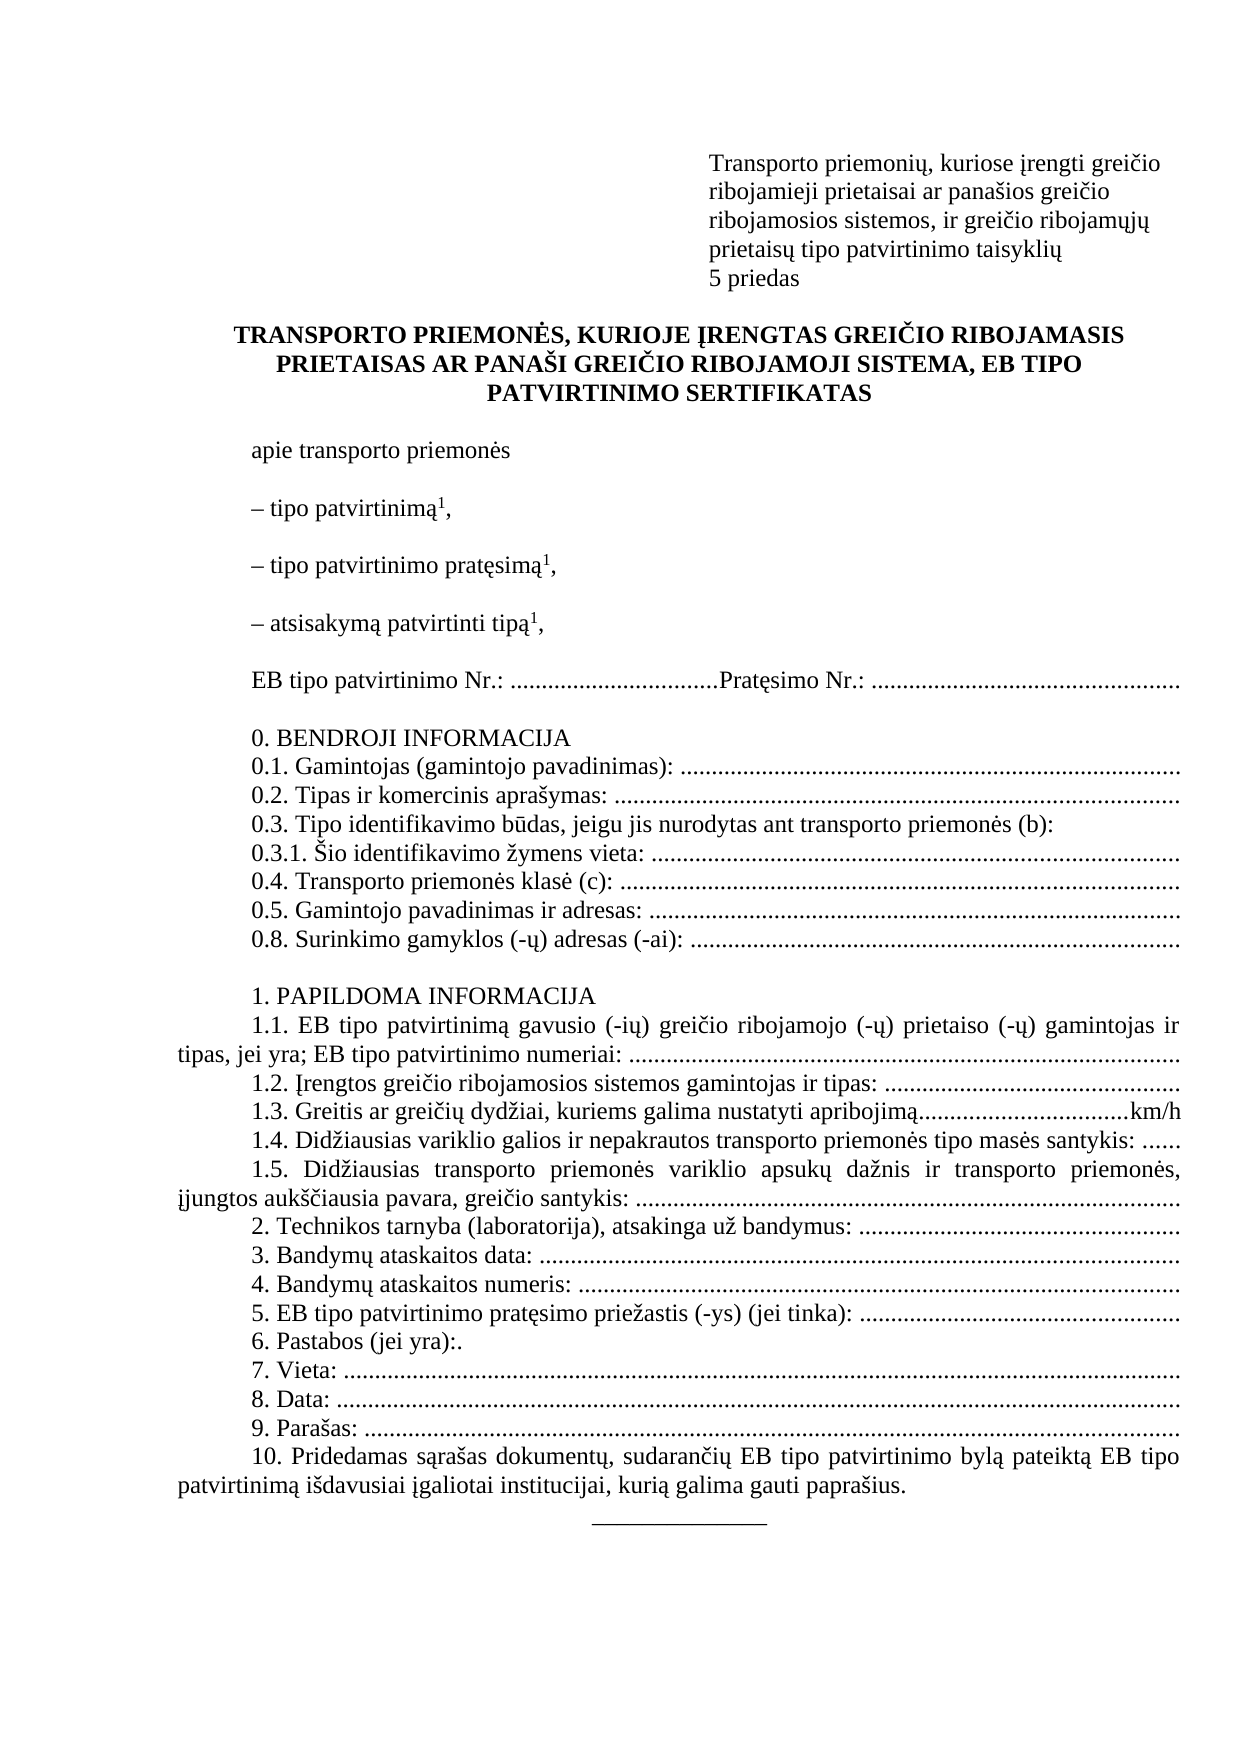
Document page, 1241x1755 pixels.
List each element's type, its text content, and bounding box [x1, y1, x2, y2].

text 0.5. Gamintojo pavadinimas ir adresas: [177, 895, 1181, 924]
text – atsisakymą patvirtinti tipą1, [177, 608, 1181, 636]
text 0.3.1. Šio identifikavimo žymens vieta: [177, 838, 1181, 866]
text 9. Parašas: [177, 1413, 1181, 1441]
text 1.2. Įrengtos greičio ribojamosios sistemos gamintojas ir tipas: [177, 1068, 1181, 1096]
text apie transporto priemonės [177, 435, 1181, 464]
text 3. Bandymų ataskaitos data: [177, 1240, 1181, 1269]
text 0.8. Surinkimo gamyklos (-ų) adresas (-ai): [177, 924, 1181, 953]
text 0.4. Transporto priemonės klasė (c): [177, 866, 1181, 895]
text EB tipo patvirtinimo Nr.: Pratęsimo Nr.: [177, 665, 1181, 694]
text ribojamosios sistemos, ir greičio ribojamųjų [177, 205, 1181, 234]
text 0. BENDROJI INFORMACIJA [177, 723, 1181, 751]
text – tipo patvirtinimo pratęsimą1, [177, 550, 1181, 579]
text 0.1. Gamintojas (gamintojo pavadinimas): [177, 751, 1181, 780]
text 1.5. Didžiausias transporto priemonės variklio apsukų dažnis ir transporto priemonės, įjungtos aukščiausia pavara, greičio santykis: [177, 1154, 1181, 1211]
text 0.2. Tipas ir komercinis aprašymas: [177, 780, 1181, 809]
text 4. Bandymų ataskaitos numeris: [177, 1269, 1181, 1298]
text 5. EB tipo patvirtinimo pratęsimo priežastis (-ys) (jei tinka): [177, 1298, 1181, 1326]
text prietaisų tipo patvirtinimo taisyklių [177, 234, 1181, 263]
text ______________ [177, 1499, 1181, 1528]
text ribojamieji prietaisai ar panašios greičio [177, 176, 1181, 205]
text 1.3. Greitis ar greičių dydžiai, kuriems galima nustatyti apribojimą km/h [177, 1096, 1181, 1125]
text 7. Vieta: [177, 1355, 1181, 1384]
text 1.4. Didžiausias variklio galios ir nepakrautos transporto priemonės tipo masės santykis: [177, 1125, 1181, 1154]
text 8. Data: [177, 1384, 1181, 1413]
text 1.1. EB tipo patvirtinimą gavusio (-ių) greičio ribojamojo (-ų) prietaiso (-ų) gamintojas ir tipas, jei yra; EB tipo patvirtinimo numeriai: [177, 1010, 1181, 1068]
text TRANSPORTO PRIEMONĖS, KURIOJE ĮRENGTAS GREIČIO RIBOJAMASIS PRIETAISAS AR PANAŠI GREIČIO RIBOJAMOJI SISTEMA, EB TIPO PATVIRTINIMO SERTIFIKATAS [177, 320, 1181, 406]
text Transporto priemonių, kuriose įrengti greičio [177, 148, 1181, 176]
text 10. Pridedamas sąrašas dokumentų, sudarančių EB tipo patvirtinimo bylą pateiktą EB tipo patvirtinimą išdavusiai įgaliotai institucijai, kurią galima gauti paprašius. [177, 1441, 1181, 1499]
text 2. Technikos tarnyba (laboratorija), atsakinga už bandymus: [177, 1211, 1181, 1240]
text 6. Pastabos (jei yra):. [177, 1326, 1181, 1355]
text 5 priedas [177, 263, 1181, 291]
text – tipo patvirtinimą1, [177, 493, 1181, 521]
text 0.3. Tipo identifikavimo būdas, jeigu jis nurodytas ant transporto priemonės (b): [177, 809, 1181, 838]
text 1. PAPILDOMA INFORMACIJA [177, 981, 1181, 1010]
